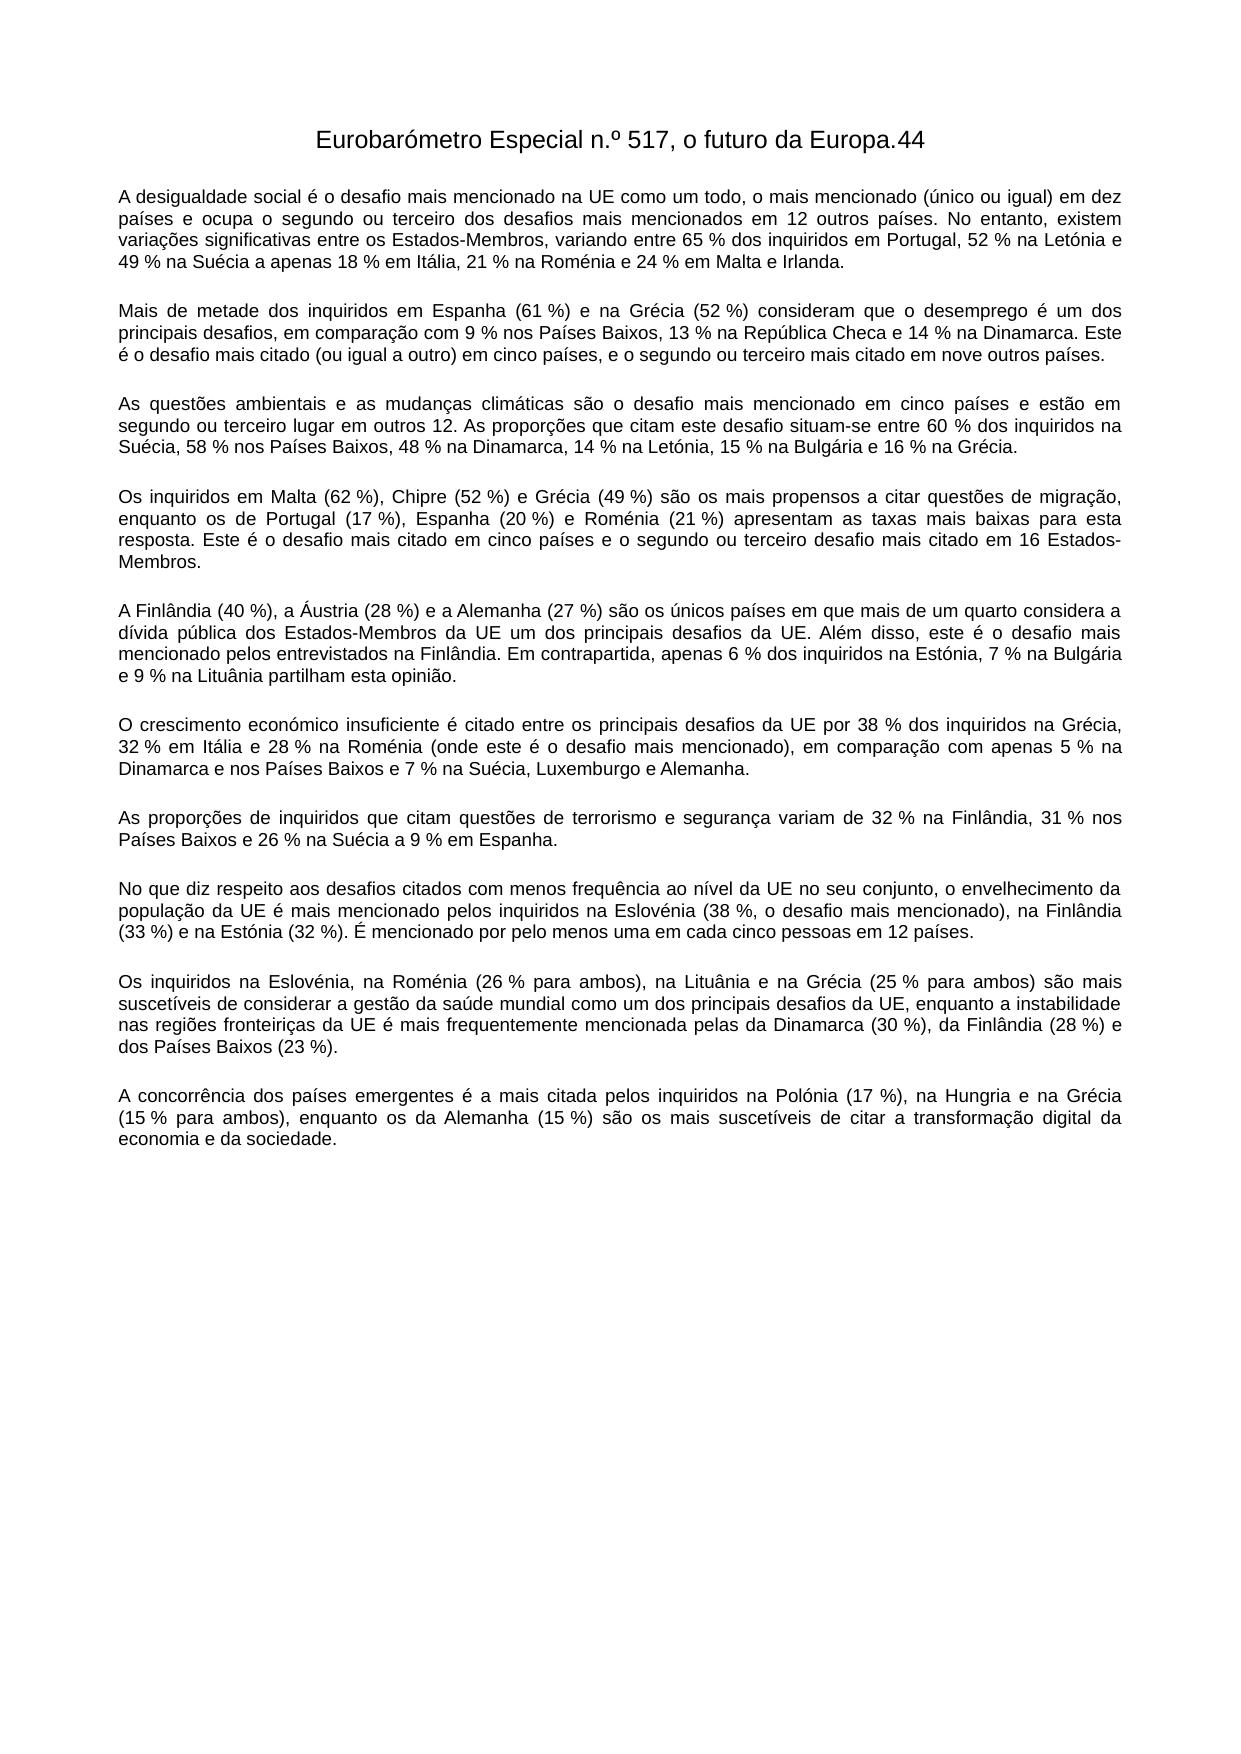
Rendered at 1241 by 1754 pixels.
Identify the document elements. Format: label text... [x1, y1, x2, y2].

text O crescimento económico insuficiente é citado entre os principais desafios da UE por 38 % dos inquiridos na Grécia, 32 % em Itália e 28 % na Roménia (onde este é o desafio mais mencionado), em comparação com apenas 5 % na Dinamarca e nos Países Baixos e 7 % na Suécia, Luxemburgo e Alemanha. [118, 714, 1122, 779]
text No que diz respeito aos desafios citados com menos frequência ao nível da UE no seu conjunto, o envelhecimento da população da UE é mais mencionado pelos inquiridos na Eslovénia (38 %, o desafio mais mencionado), na Finlândia (33 %) e na Estónia (32 %). É mencionado por pelo menos uma em cada cinco pessoas em 12 países. [118, 878, 1122, 943]
text Mais de metade dos inquiridos em Espanha (61 %) e na Grécia (52 %) consideram que o desemprego é um dos principais desafios, em comparação com 9 % nos Países Baixos, 13 % na República Checa e 14 % na Dinamarca. Este é o desafio mais citado (ou igual a outro) em cinco países, e o segundo ou terceiro mais citado em nove outros países. [118, 300, 1122, 365]
text Os inquiridos na Eslovénia, na Roménia (26 % para ambos), na Lituânia e na Grécia (25 % para ambos) são mais suscetíveis de considerar a gestão da saúde mundial como um dos principais desafios da UE, enquanto a instabilidade nas regiões fronteiriças da UE é mais frequentemente mencionada pelas da Dinamarca (30 %), da Finlândia (28 %) e dos Países Baixos (23 %). [118, 971, 1122, 1057]
text As questões ambientais e as mudanças climáticas são o desafio mais mencionado em cinco países e estão em segundo ou terceiro lugar em outros 12. As proporções que citam este desafio situam-se entre 60 % dos inquiridos na Suécia, 58 % nos Países Baixos, 48 % na Dinamarca, 14 % na Letónia, 15 % na Bulgária e 16 % na Grécia. [118, 393, 1122, 458]
text A Finlândia (40 %), a Áustria (28 %) e a Alemanha (27 %) são os únicos países em que mais de um quarto considera a dívida pública dos Estados-Membros da UE um dos principais desafios da UE. Além disso, este é o desafio mais mencionado pelos entrevistados na Finlândia. Em contrapartida, apenas 6 % dos inquiridos na Estónia, 7 % na Bulgária e 9 % na Lituânia partilham esta opinião. [118, 600, 1122, 686]
text A concorrência dos países emergentes é a mais citada pelos inquiridos na Polónia (17 %), na Hungria e na Grécia (15 % para ambos), enquanto os da Alemanha (15 %) são os mais suscetíveis de citar a transformação digital da economia e da sociedade. [118, 1085, 1122, 1150]
text Os inquiridos em Malta (62 %), Chipre (52 %) e Grécia (49 %) são os mais propensos a citar questões de migração, enquanto os de Portugal (17 %), Espanha (20 %) e Roménia (21 %) apresentam as taxas mais baixas para esta resposta. Este é o desafio mais citado em cinco países e o segundo ou terceiro desafio mais citado em 16 Estados-Membros. [118, 486, 1122, 572]
text A desigualdade social é o desafio mais mencionado na UE como um todo, o mais mencionado (único ou igual) em dez países e ocupa o segundo ou terceiro dos desafios mais mencionados em 12 outros países. No entanto, existem variações significativas entre os Estados-Membros, variando entre 65 % dos inquiridos em Portugal, 52 % na Letónia e 49 % na Suécia a apenas 18 % em Itália, 21 % na Roménia e 24 % em Malta e Irlanda. [118, 186, 1122, 272]
text As proporções de inquiridos que citam questões de terrorismo e segurança variam de 32 % na Finlândia, 31 % nos Países Baixos e 26 % na Suécia a 9 % em Espanha. [118, 807, 1122, 850]
